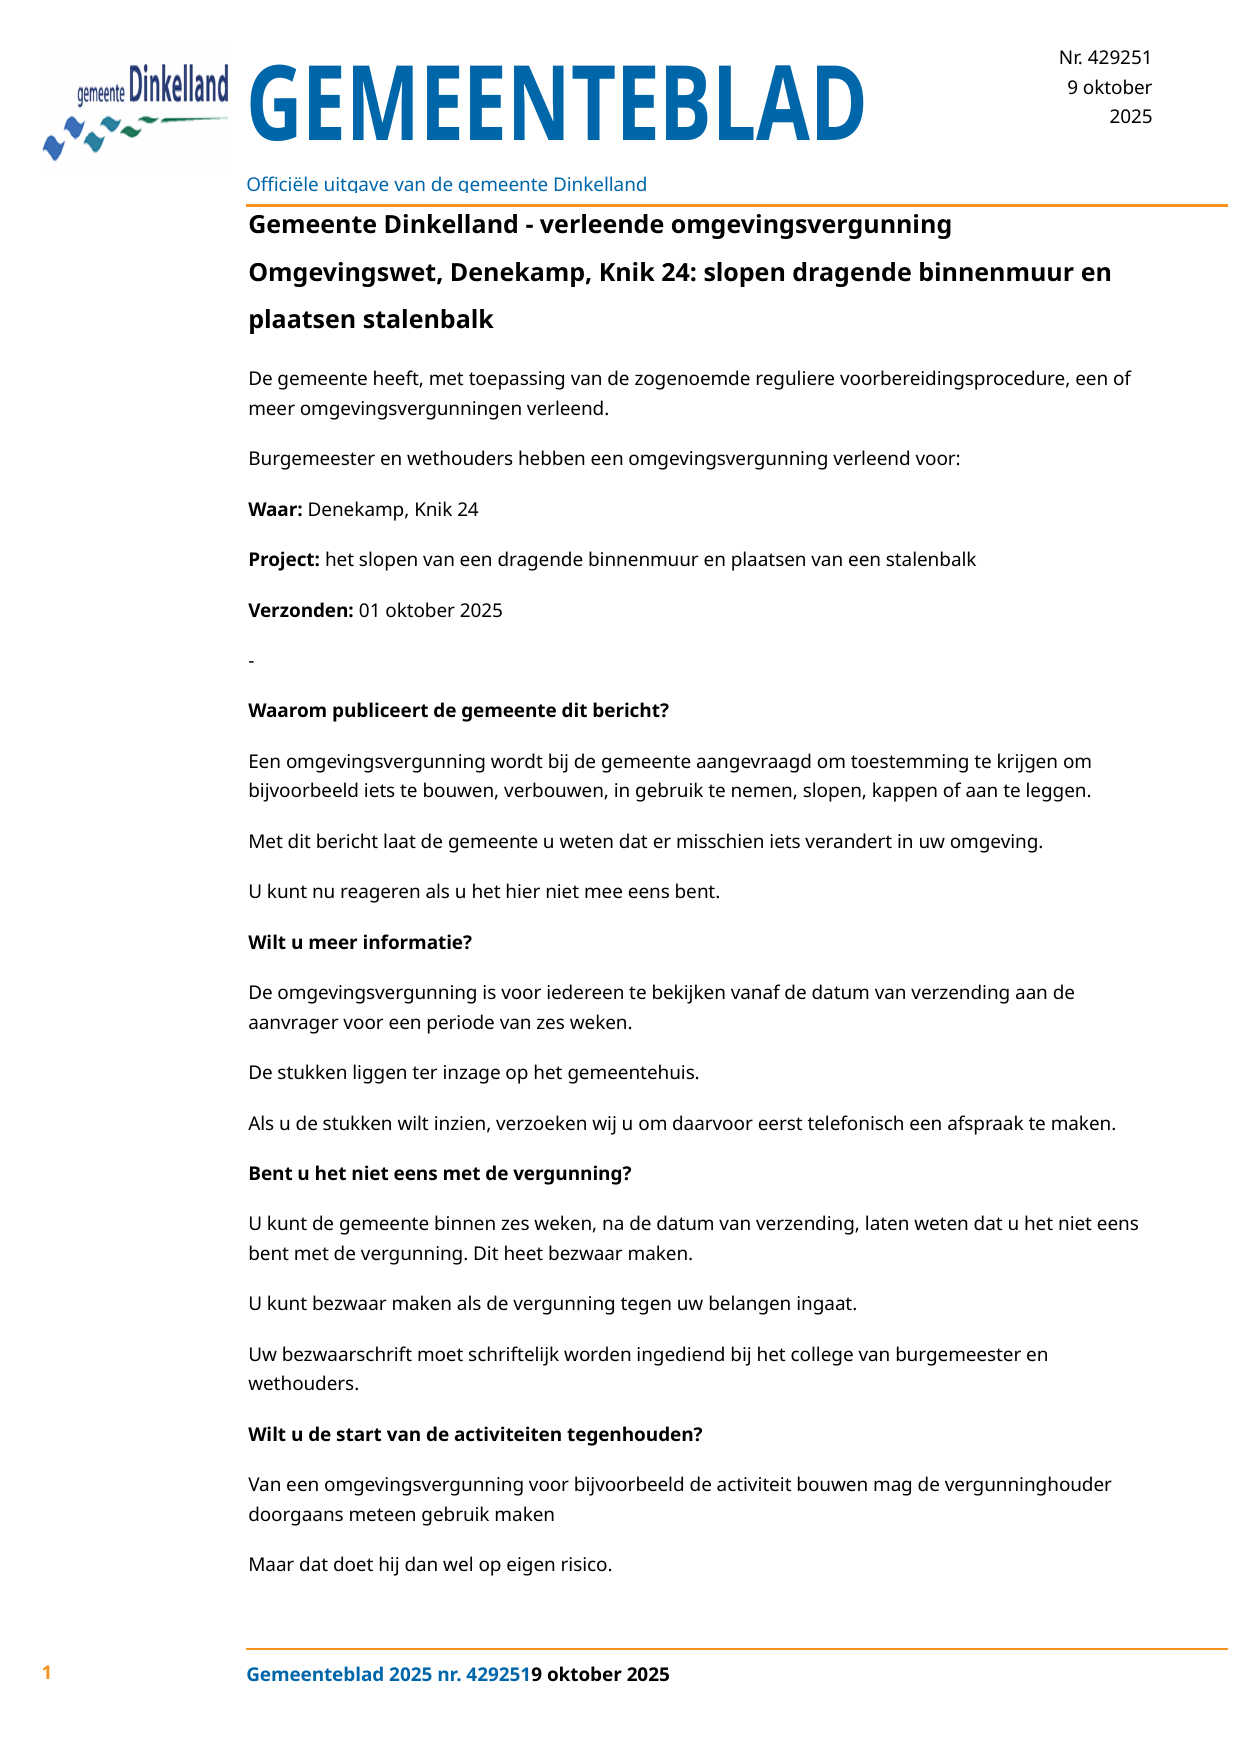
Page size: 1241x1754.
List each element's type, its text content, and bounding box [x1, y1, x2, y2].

text De stukken liggen ter inzage op het gemeentehuis. [248, 1059, 1152, 1085]
text U kunt nu reageren als u het hier niet mee eens bent. [248, 878, 1152, 904]
text Maar dat doet hij dan wel op eigen risico. [248, 1551, 1152, 1577]
text U kunt bezwaar maken als de vergunning tegen uw belangen ingaat. [248, 1291, 1152, 1316]
text Burgemeester en wethouders hebben een omgevingsvergunning verleend voor: [248, 446, 1152, 471]
text Project: het slopen van een dragende binnenmuur en plaatsen van een stalenbalk [248, 546, 1152, 572]
text Bent u het niet eens met de vergunning? [248, 1160, 1152, 1186]
text De gemeente heeft, met toepassing van de zogenoemde reguliere voorbereidingsprocedure, een of meer omgevingsvergunningen verleend. [248, 366, 1152, 421]
text Verzonden: 01 oktober 2025 [248, 597, 1152, 622]
text Waar: Denekamp, Knik 24 [248, 496, 1152, 522]
text U kunt de gemeente binnen zes weken, na de datum van verzending, laten weten dat u het niet eens bent met de vergunning. Dit heet bezwaar maken. [248, 1211, 1152, 1266]
picture [41, 47, 231, 172]
text Gemeente Dinkelland - verleende omgevingsvergunning Omgevingswet, Denekamp, Knik 24: slopen dragende binnenmuur en plaatsen stalenbalk [248, 207, 1152, 336]
text Waarom publiceert de gemeente dit bericht? [248, 698, 1152, 723]
text Van een omgevingsvergunning voor bijvoorbeeld de activiteit bouwen mag de vergunninghouder doorgaans meteen gebruik maken [248, 1471, 1152, 1527]
text Een omgevingsvergunning wordt bij de gemeente aangevraagd om toestemming te krijgen om bijvoorbeeld iets te bouwen, verbouwen, in gebruik te nemen, slopen, kappen of aan te leggen. [248, 748, 1152, 803]
text Als u de stukken wilt inzien, verzoeken wij u om daarvoor eerst telefonisch een afspraak te maken. [248, 1110, 1152, 1135]
text Uw bezwaarschrift moet schriftelijk worden ingediend bij het college van burgemeester en wethouders. [248, 1341, 1152, 1396]
text Met dit bericht laat de gemeente u weten dat er misschien iets verandert in uw omgeving. [248, 828, 1152, 854]
text De omgevingsvergunning is voor iedereen te bekijken vanaf de datum van verzending aan de aanvrager voor een periode van zes weken. [248, 979, 1152, 1034]
text Wilt u meer informatie? [248, 929, 1152, 954]
text - [248, 647, 1152, 673]
text Wilt u de start van de activiteiten tegenhouden? [248, 1421, 1152, 1447]
